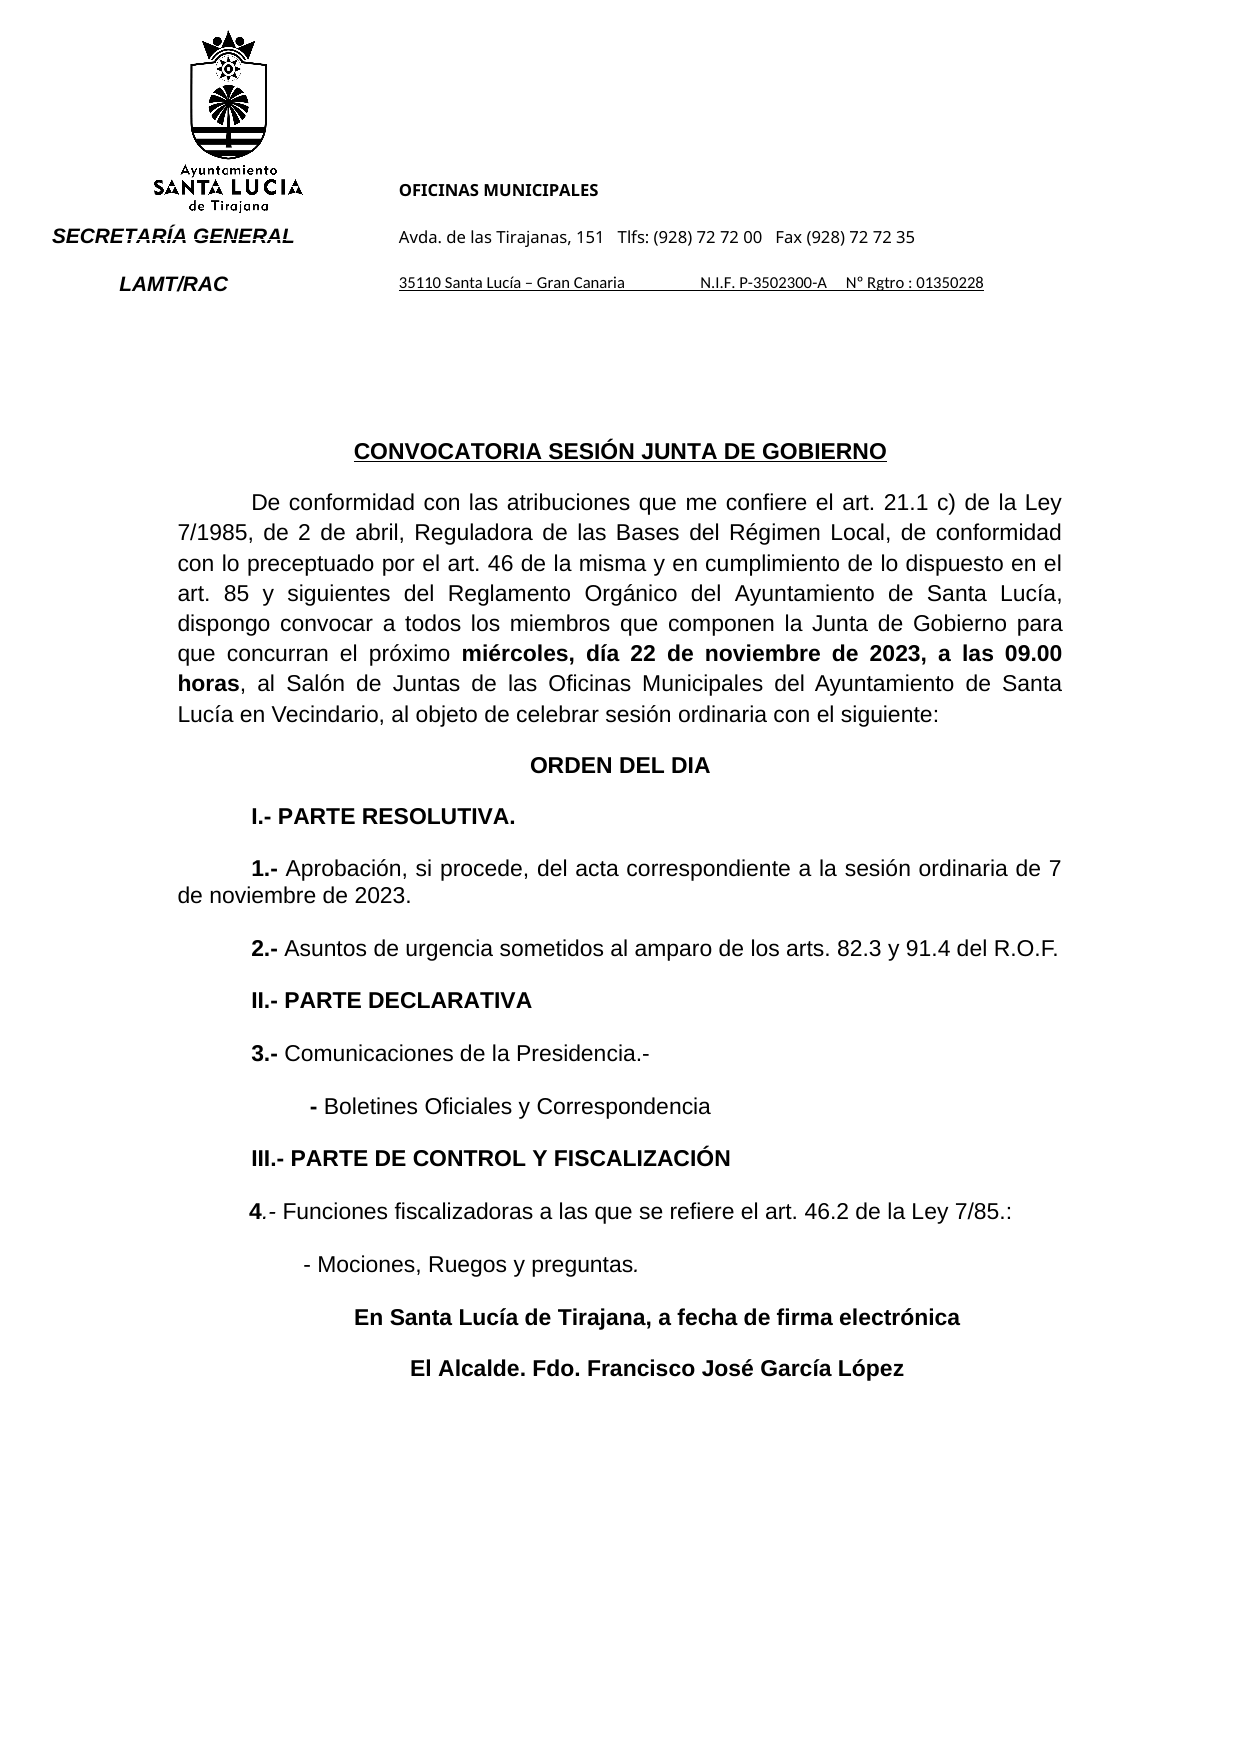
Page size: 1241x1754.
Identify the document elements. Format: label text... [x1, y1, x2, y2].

picture [125, 0, 331, 239]
text El Alcalde. Fdo. Francisco José García López [177, 1354, 1063, 1381]
text En Santa Lucía de Tirajana, a fecha de firma electrónica [177, 1303, 1063, 1330]
text III.- PARTE DE CONTROL Y FISCALIZACIÓN [177, 1145, 1063, 1172]
text 2.- Asuntos de urgencia sometidos al amparo de los arts. 82.3 y 91.4 del R.O.F. [177, 934, 1063, 961]
text - Boletines Oficiales y Correspondencia [177, 1093, 1063, 1119]
text CONVOCATORIA SESIÓN JUNTA DE GOBIERNO [177, 438, 1063, 464]
text 1.- Aprobación, si procede, del acta correspondiente a la sesión ordinaria de 7 de noviembre de 2023. [177, 855, 1063, 908]
text De conformidad con las atribuciones que me confiere el art. 21.1 c) de la Ley 7/1985, de 2 de abril, Reguladora de las Bases del Régimen Local, de conformidad con lo preceptuado por el art. 46 de la misma y en cumplimiento de lo dispuesto en el art. 85 y siguientes del Reglamento Orgánico del Ayuntamiento de Santa Lucía, dispongo convocar a todos los miembros que componen la Junta de Gobierno para que concurran el próximo miércoles, día 22 de noviembre de 2023, a las 09.00 horas, al Salón de Juntas de las Oficinas Municipales del Ayuntamiento de Santa Lucía en Vecindario, al objeto de celebrar sesión ordinaria con el siguiente: [177, 489, 1063, 727]
text 3.- Comunicaciones de la Presidencia.- [177, 1040, 1063, 1066]
text ORDEN DEL DIA [177, 752, 1063, 778]
text - Mociones, Ruegos y preguntas. [252, 1251, 1063, 1277]
text 4.- Funciones fiscalizadoras a las que se refiere el art. 46.2 de la Ley 7/85.: [177, 1198, 1063, 1224]
text I.- PARTE RESOLUTIVA. [177, 803, 1063, 829]
text II.- PARTE DECLARATIVA [177, 987, 1063, 1013]
